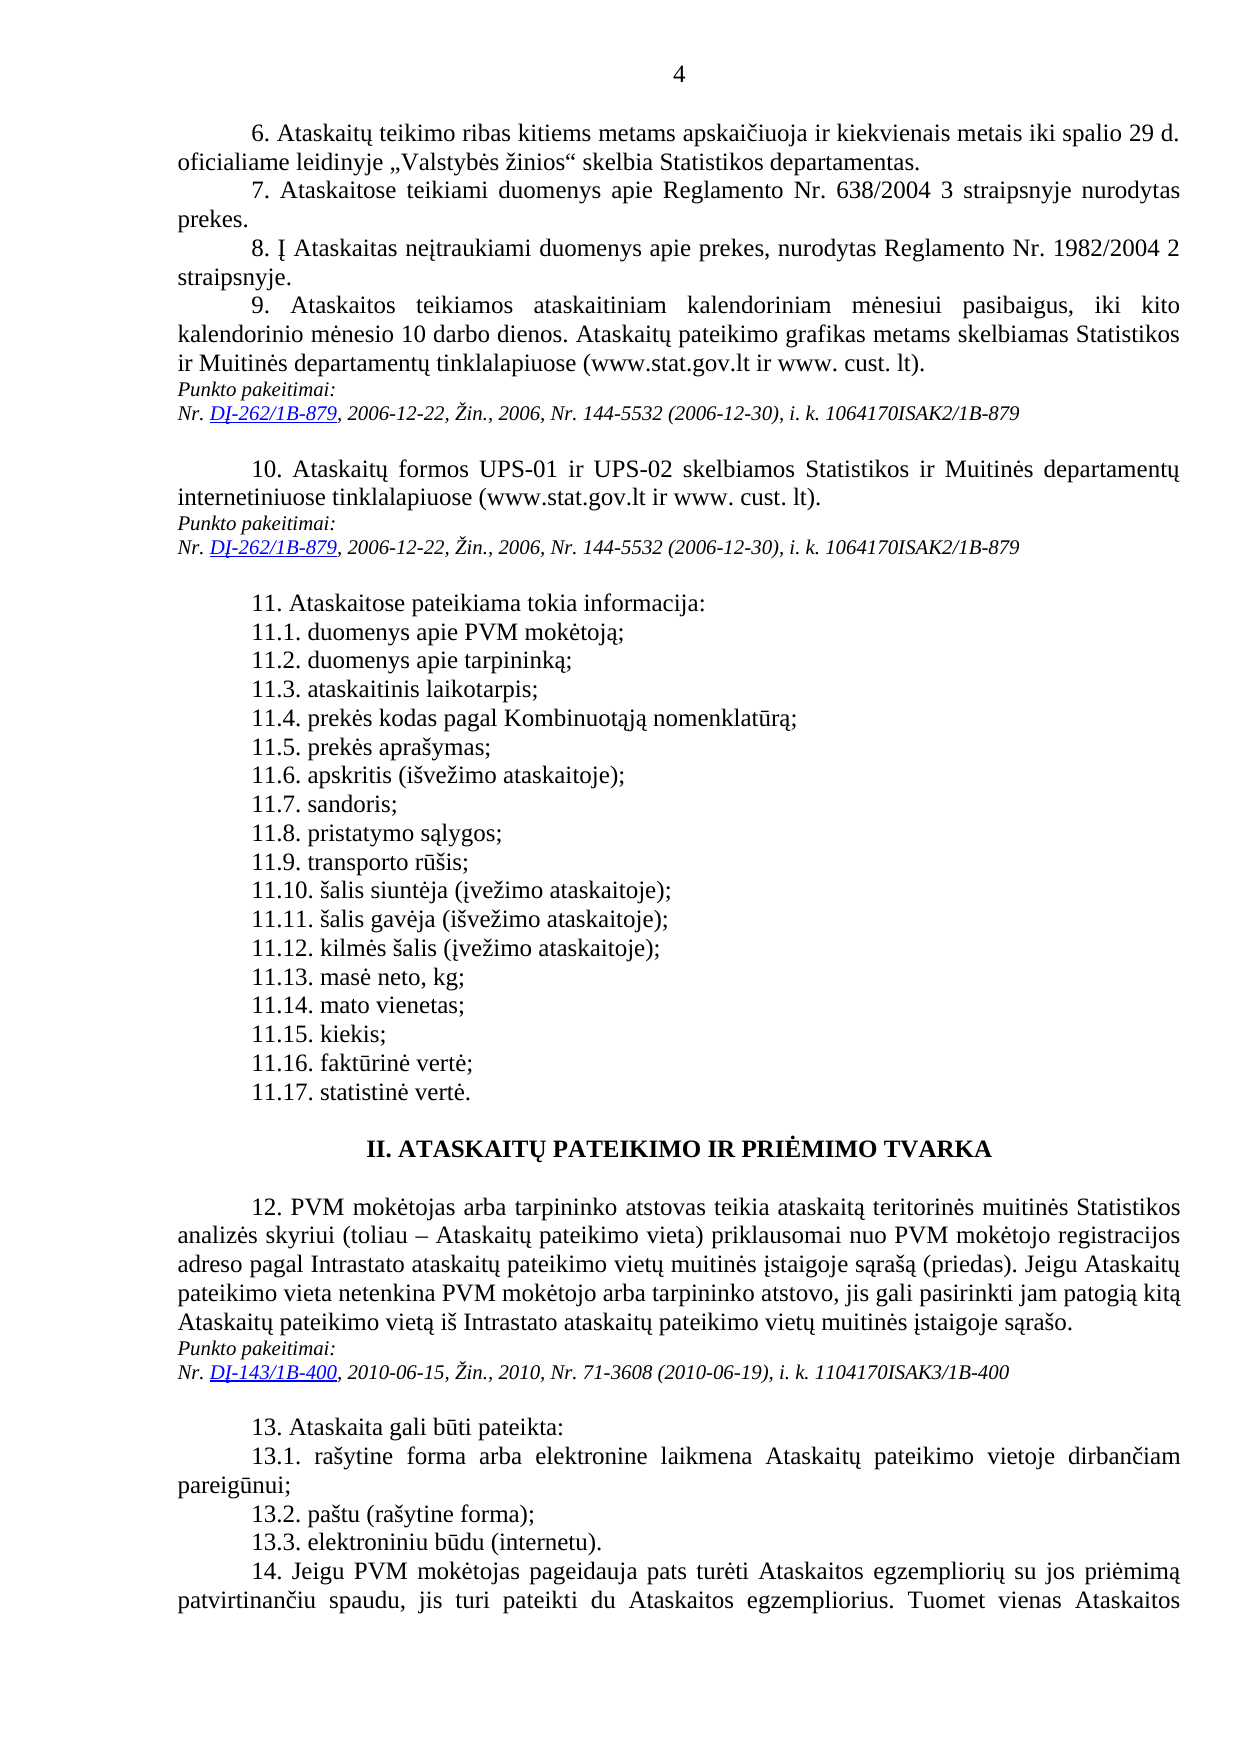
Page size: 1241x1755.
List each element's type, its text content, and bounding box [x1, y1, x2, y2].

text 11.3. ataskaitinis laikotarpis; [177, 674, 1181, 703]
text 11.15. kiekis; [177, 1019, 1181, 1048]
text 11.4. prekės kodas pagal Kombinuotąją nomenklatūrą; [177, 703, 1181, 732]
text 9. Ataskaitos teikiamos ataskaitiniam kalendoriniam mėnesiui pasibaigus, iki kito kalendorinio mėnesio 10 darbo dienos. Ataskaitų pateikimo grafikas metams skelbiamas Statistikos ir Muitinės departamentų tinklalapiuose (www.stat.gov.lt ir www. cust. lt). [177, 291, 1181, 377]
text Nr. DĮ-262/1B-879, 2006-12-22, Žin., 2006, Nr. 144-5532 (2006-12-30), i. k. 1064170ISAK2/1B-879 [177, 401, 1181, 425]
text 11.5. prekės aprašymas; [177, 732, 1181, 761]
text 11.14. mato vienetas; [177, 991, 1181, 1019]
text 8. Į Ataskaitas neįtraukiami duomenys apie prekes, nurodytas Reglamento Nr. 1982/2004 2 straipsnyje. [177, 233, 1181, 291]
text 14. Jeigu PVM mokėtojas pageidauja pats turėti Ataskaitos egzempliorių su jos priėmimą patvirtinančiu spaudu, jis turi pateikti du Ataskaitos egzempliorius. Tuomet vienas Ataskaitos [177, 1556, 1181, 1614]
text 11.17. statistinė vertė. [177, 1077, 1181, 1106]
text II. ATASKAITŲ PATEIKIMO IR PRIĖMIMO TVARKA [177, 1134, 1181, 1163]
text Punkto pakeitimai: [177, 1336, 1181, 1360]
text 11.8. pristatymo sąlygos; [177, 818, 1181, 847]
text 11.11. šalis gavėja (išvežimo ataskaitoje); [177, 904, 1181, 933]
text 13. Ataskaita gali būti pateikta: [177, 1412, 1181, 1441]
text 11.13. masė neto, kg; [177, 962, 1181, 991]
text 6. Ataskaitų teikimo ribas kitiems metams apskaičiuoja ir kiekvienais metais iki spalio 29 d. oficialiame leidinyje „Valstybės žinios“ skelbia Statistikos departamentas. [177, 118, 1181, 176]
text 13.3. elektroniniu būdu (internetu). [177, 1527, 1181, 1556]
text 10. Ataskaitų formos UPS-01 ir UPS-02 skelbiamos Statistikos ir Muitinės departamentų internetiniuose tinklalapiuose (www.stat.gov.lt ir www. cust. lt). [177, 454, 1181, 511]
text 11.6. apskritis (išvežimo ataskaitoje); [177, 761, 1181, 789]
text 13.1. rašytine forma arba elektronine laikmena Ataskaitų pateikimo vietoje dirbančiam pareigūnui; [177, 1441, 1181, 1499]
text 7. Ataskaitose teikiami duomenys apie Reglamento Nr. 638/2004 3 straipsnyje nurodytas prekes. [177, 176, 1181, 233]
text Punkto pakeitimai: [177, 511, 1181, 535]
text 11.7. sandoris; [177, 789, 1181, 818]
text 11.16. faktūrinė vertė; [177, 1048, 1181, 1077]
text Punkto pakeitimai: [177, 377, 1181, 401]
text Nr. DĮ-143/1B-400, 2010-06-15, Žin., 2010, Nr. 71-3608 (2010-06-19), i. k. 1104170ISAK3/1B-400 [177, 1360, 1181, 1384]
text 11.9. transporto rūšis; [177, 847, 1181, 876]
text 11.2. duomenys apie tarpininką; [177, 646, 1181, 674]
text 12. PVM mokėtojas arba tarpininko atstovas teikia ataskaitą teritorinės muitinės Statistikos analizės skyriui (toliau – Ataskaitų pateikimo vieta) priklausomai nuo PVM mokėtojo registracijos adreso pagal Intrastato ataskaitų pateikimo vietų muitinės įstaigoje sąrašą (priedas). Jeigu Ataskaitų pateikimo vieta netenkina PVM mokėtojo arba tarpininko atstovo, jis gali pasirinkti jam patogią kitą Ataskaitų pateikimo vietą iš Intrastato ataskaitų pateikimo vietų muitinės įstaigoje sąrašo. [177, 1192, 1181, 1336]
text 11.1. duomenys apie PVM mokėtoją; [177, 617, 1181, 646]
text 13.2. paštu (rašytine forma); [177, 1499, 1181, 1527]
text 11. Ataskaitose pateikiama tokia informacija: [177, 588, 1181, 617]
text Nr. DĮ-262/1B-879, 2006-12-22, Žin., 2006, Nr. 144-5532 (2006-12-30), i. k. 1064170ISAK2/1B-879 [177, 535, 1181, 559]
text 11.12. kilmės šalis (įvežimo ataskaitoje); [177, 933, 1181, 962]
text 11.10. šalis siuntėja (įvežimo ataskaitoje); [177, 876, 1181, 904]
